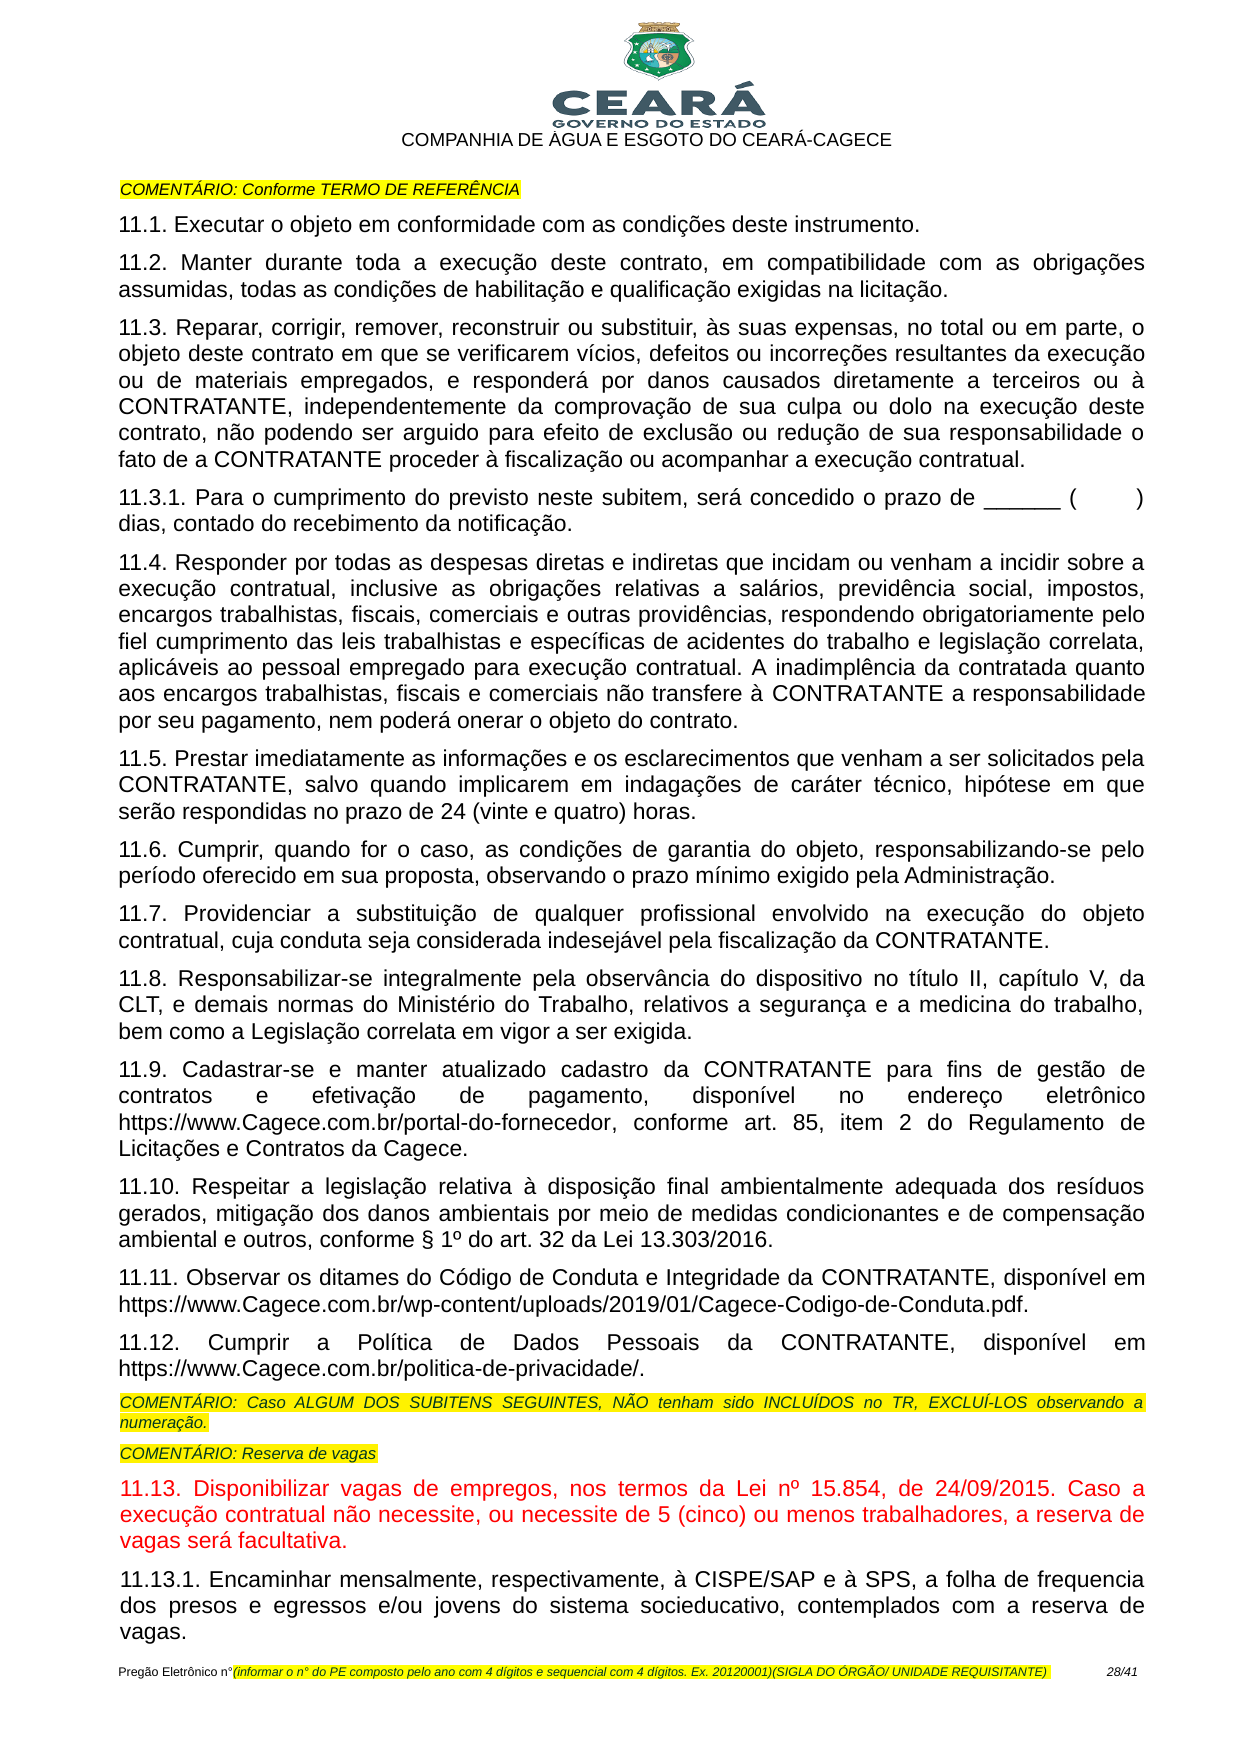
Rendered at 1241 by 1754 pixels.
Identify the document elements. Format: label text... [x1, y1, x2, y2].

text 11.5. Prestar imediatamente as informações e os esclarecimentos que venham a ser solicitados pela CONTRATANTE, salvo quando implicarem em indagações de caráter técnico, hipótese em que serão respondidas no prazo de 24 (vinte e quatro) horas. [118, 745, 1146, 824]
text 11.1. Executar o objeto em conformidade com as condições deste instrumento. [118, 211, 1146, 237]
text 11.13. Disponibilizar vagas de empregos, nos termos da Lei nº 15.854, de 24/09/2015. Caso a execução contratual não necessite, ou necessite de 5 (cinco) ou menos trabalhadores, a reserva de vagas será facultativa. [119, 1474, 1146, 1554]
text 11.9. Cadastrar-se e manter atualizado cadastro da CONTRATANTE para fins de gestão de contratos e efetivação de pagamento, disponível no endereço eletrônico https://www.Cagece.com.br/portal-do-fornecedor, conforme art. 85, item 2 do Regulamento de Licitações e Contratos da Cagece. [118, 1056, 1146, 1161]
text 11.7. Providenciar a substituição de qualquer profissional envolvido na execução do objeto contratual, cuja conduta seja considerada indesejável pela fiscalização da CONTRATANTE. [118, 900, 1146, 953]
text COMENTÁRIO: Caso ALGUM DOS SUBITENS SEGUINTES, NÃO tenham sido INCLUÍDOS no TR, EXCLUÍ-LOS observando a numeração. [119, 1393, 1146, 1432]
text COMENTÁRIO: Conforme TERMO DE REFERÊNCIA [120, 180, 1146, 199]
text 11.10. Respeitar a legislação relativa à disposição final ambientalmente adequada dos resíduos gerados, mitigação dos danos ambientais por meio de medidas condicionantes e de compensação ambiental e outros, conforme § 1º do art. 32 da Lei 13.303/2016. [118, 1173, 1146, 1252]
text 11.11. Observar os ditames do Código de Conduta e Integridade da CONTRATANTE, disponível em https://www.Cagece.com.br/wp-content/uploads/2019/01/Cagece-Codigo-de-Conduta.pdf. [118, 1264, 1146, 1317]
text 11.2. Manter durante toda a execução deste contrato, em compatibilidade com as obrigações assumidas, todas as condições de habilitação e qualificação exigidas na licitação. [118, 249, 1146, 302]
text 11.6. Cumprir, quando for o caso, as condições de garantia do objeto, responsabilizando-se pelo período oferecido em sua proposta, observando o prazo mínimo exigido pela Administração. [118, 836, 1146, 888]
picture [531, 18, 786, 131]
text 11.8. Responsabilizar-se integralmente pela observância do dispositivo no título II, capítulo V, da CLT, e demais normas do Ministério do Trabalho, relativos a segurança e a medicina do trabalho, bem como a Legislação correlata em vigor a ser exigida. [118, 965, 1146, 1044]
text 11.12. Cumprir a Política de Dados Pessoais da CONTRATANTE, disponível em https://www.Cagece.com.br/politica-de-privacidade/. [118, 1329, 1146, 1381]
text 11.3.1. Para o cumprimento do previsto neste subitem, será concedido o prazo de ______ ( ) dias, contado do recebimento da notificação. [118, 484, 1146, 537]
text COMENTÁRIO: Reserva de vagas [119, 1443, 1146, 1463]
text 11.13.1. Encaminhar mensalmente, respectivamente, à CISPE/SAP e à SPS, a folha de frequencia dos presos e egressos e/ou jovens do sistema socieducativo, contemplados com a reserva de vagas. [119, 1566, 1146, 1644]
text 11.4. Responder por todas as despesas diretas e indiretas que incidam ou venham a incidir sobre a execução contratual, inclusive as obrigações relativas a salários, previdência social, impostos, encargos trabalhistas, fiscais, comerciais e outras providências, respondendo obrigatoriamente pelo fiel cumprimento das leis trabalhistas e específicas de acidentes do trabalho e legislação correlata, aplicáveis ao pessoal empregado para execução contratual. A inadimplência da contratada quanto aos encargos trabalhistas, fiscais e comerciais não transfere à CONTRATANTE a responsabilidade por seu pagamento, nem poderá onerar o objeto do contrato. [118, 548, 1146, 733]
text 11.3. Reparar, corrigir, remover, reconstruir ou substituir, às suas expensas, no total ou em parte, o objeto deste contrato em que se verificarem vícios, defeitos ou incorreções resultantes da execução ou de materiais empregados, e responderá por danos causados diretamente a terceiros ou à CONTRATANTE, independentemente da comprovação de sua culpa ou dolo na execução deste contrato, não podendo ser arguido para efeito de exclusão ou redução de sua responsabilidade o fato de a CONTRATANTE proceder à fiscalização ou acompanhar a execução contratual. [118, 314, 1146, 472]
